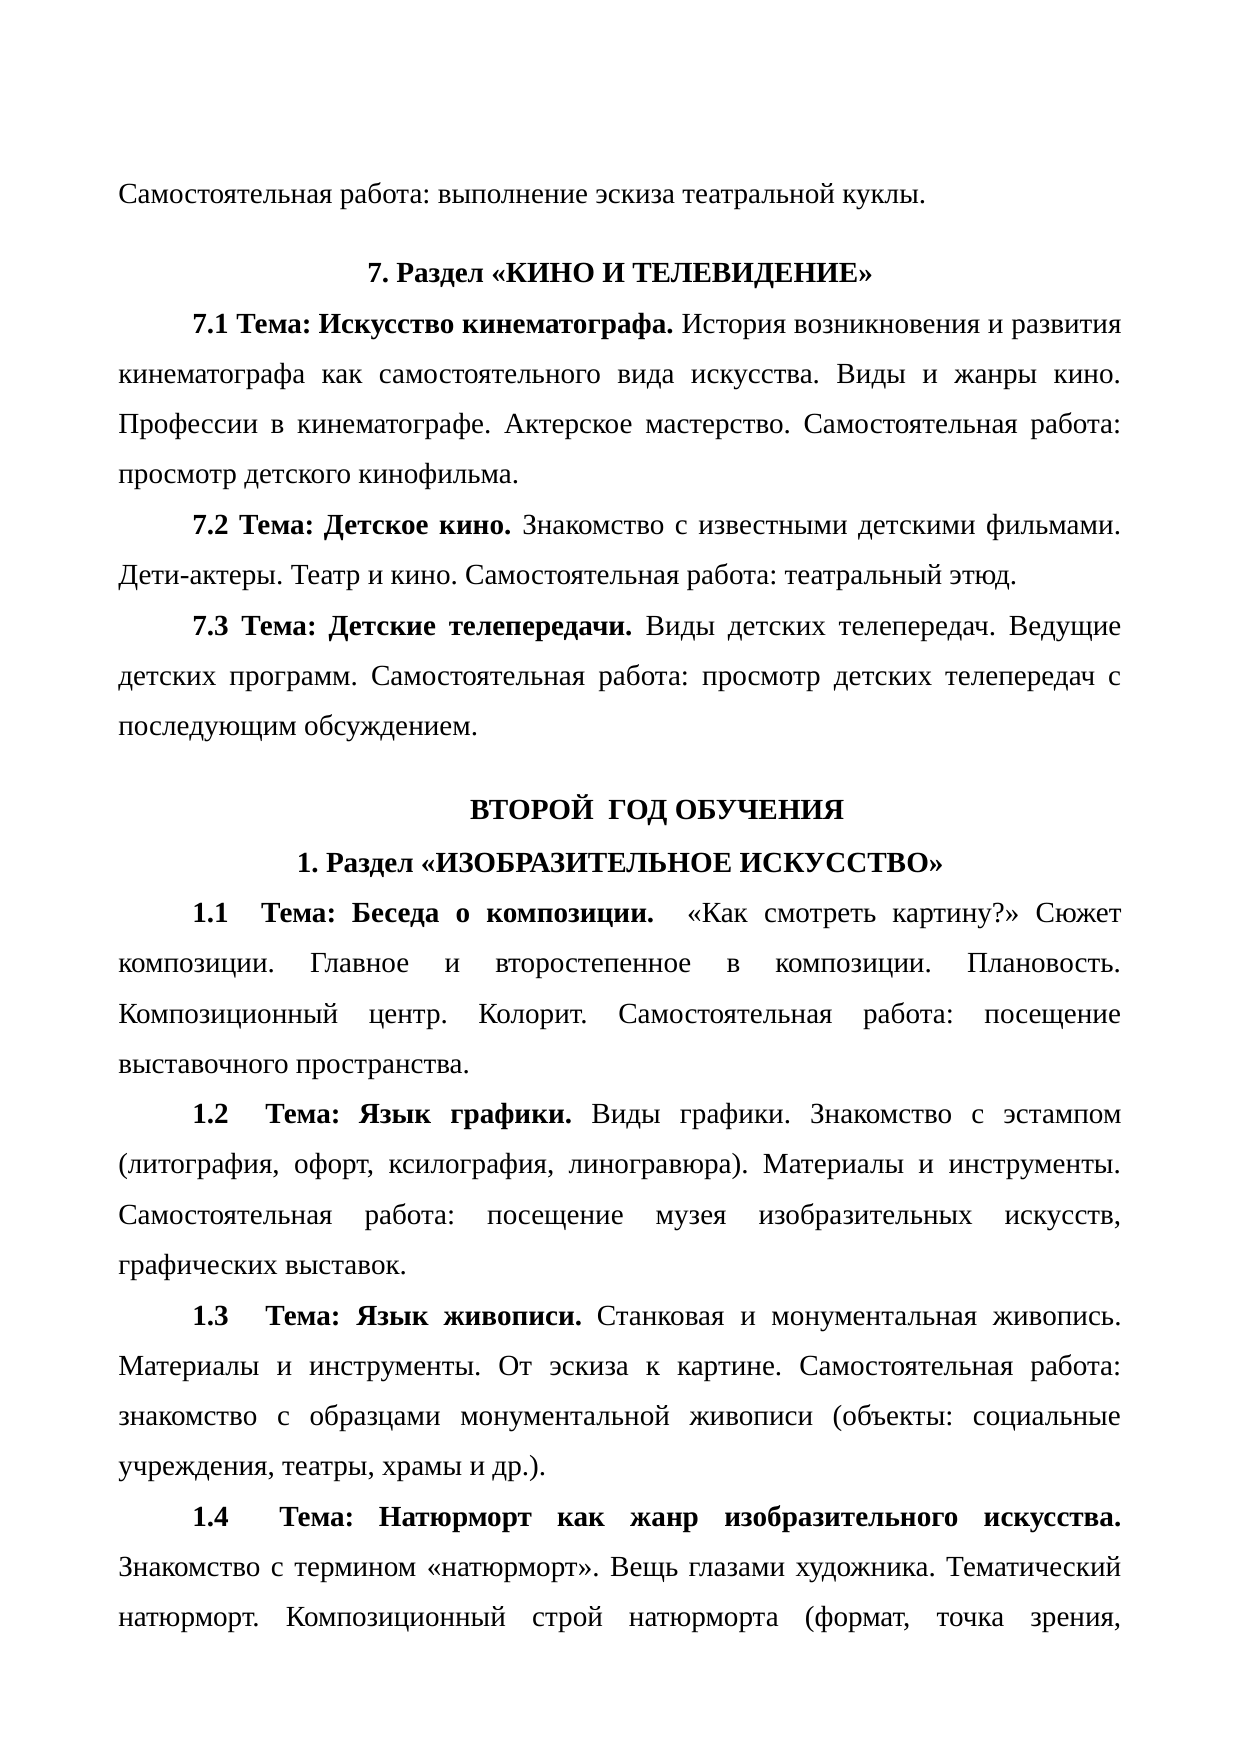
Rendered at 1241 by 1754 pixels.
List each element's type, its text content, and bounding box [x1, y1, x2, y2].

text Второй год обучения [118, 792, 1122, 826]
text 7.2 Тема: Детское кино. Знакомство с известными детскими фильмами. Дети-актеры. Театр и кино. Самостоятельная работа: театральный этюд. [118, 507, 1122, 591]
text 7.3 Тема: Детские телепередачи. Виды детских телепередач. Ведущие детских программ. Самостоятельная работа: просмотр детских телепередач с последующим обсуждением. [118, 608, 1122, 742]
list Тема: Язык графики. Виды графики. Знакомство с эстампом (литография, офорт, ксилография, линогравюра). Материалы и инструменты. Самостоятельная работа: посещение музея изобразительных искусств, графических выставок. [118, 1096, 1122, 1281]
list Тема: Язык живописи. Станковая и монументальная живопись. Материалы и инструменты. От эскиза к картине. Самостоятельная работа: знакомство с образцами монументальной живописи (объекты: социальные учреждения, театры, храмы и др.). [118, 1298, 1122, 1482]
text 7.1 Тема: Искусство кинематографа. История возникновения и развития кинематографа как самостоятельного вида искусства. Виды и жанры кино. Профессии в кинематографе. Актерское мастерство. Самостоятельная работа: просмотр детского кинофильма. [118, 306, 1122, 490]
text 1.1 Тема: Беседа о композиции. «Как смотреть картину?» Сюжет композиции. Главное и второстепенное в композиции. Плановость. Композиционный центр. Колорит. Самостоятельная работа: посещение выставочного пространства. [118, 895, 1122, 1079]
text Самостоятельная работа: выполнение эскиза театральной куклы. [118, 176, 1122, 210]
text 1. Раздел «ИЗОБРАЗИТЕЛЬНОЕ ИСКУССТВО» [118, 845, 1122, 878]
text 1.4 Тема: Натюрморт как жанр изобразительного искусства. Знакомство с термином «натюрморт». Вещь глазами художника. Тематический натюрморт. Композиционный строй натюрморта (формат, точка зрения, [118, 1499, 1122, 1633]
text 7. Раздел «КИНО И ТЕЛЕВИДЕНИЕ» [118, 255, 1122, 289]
